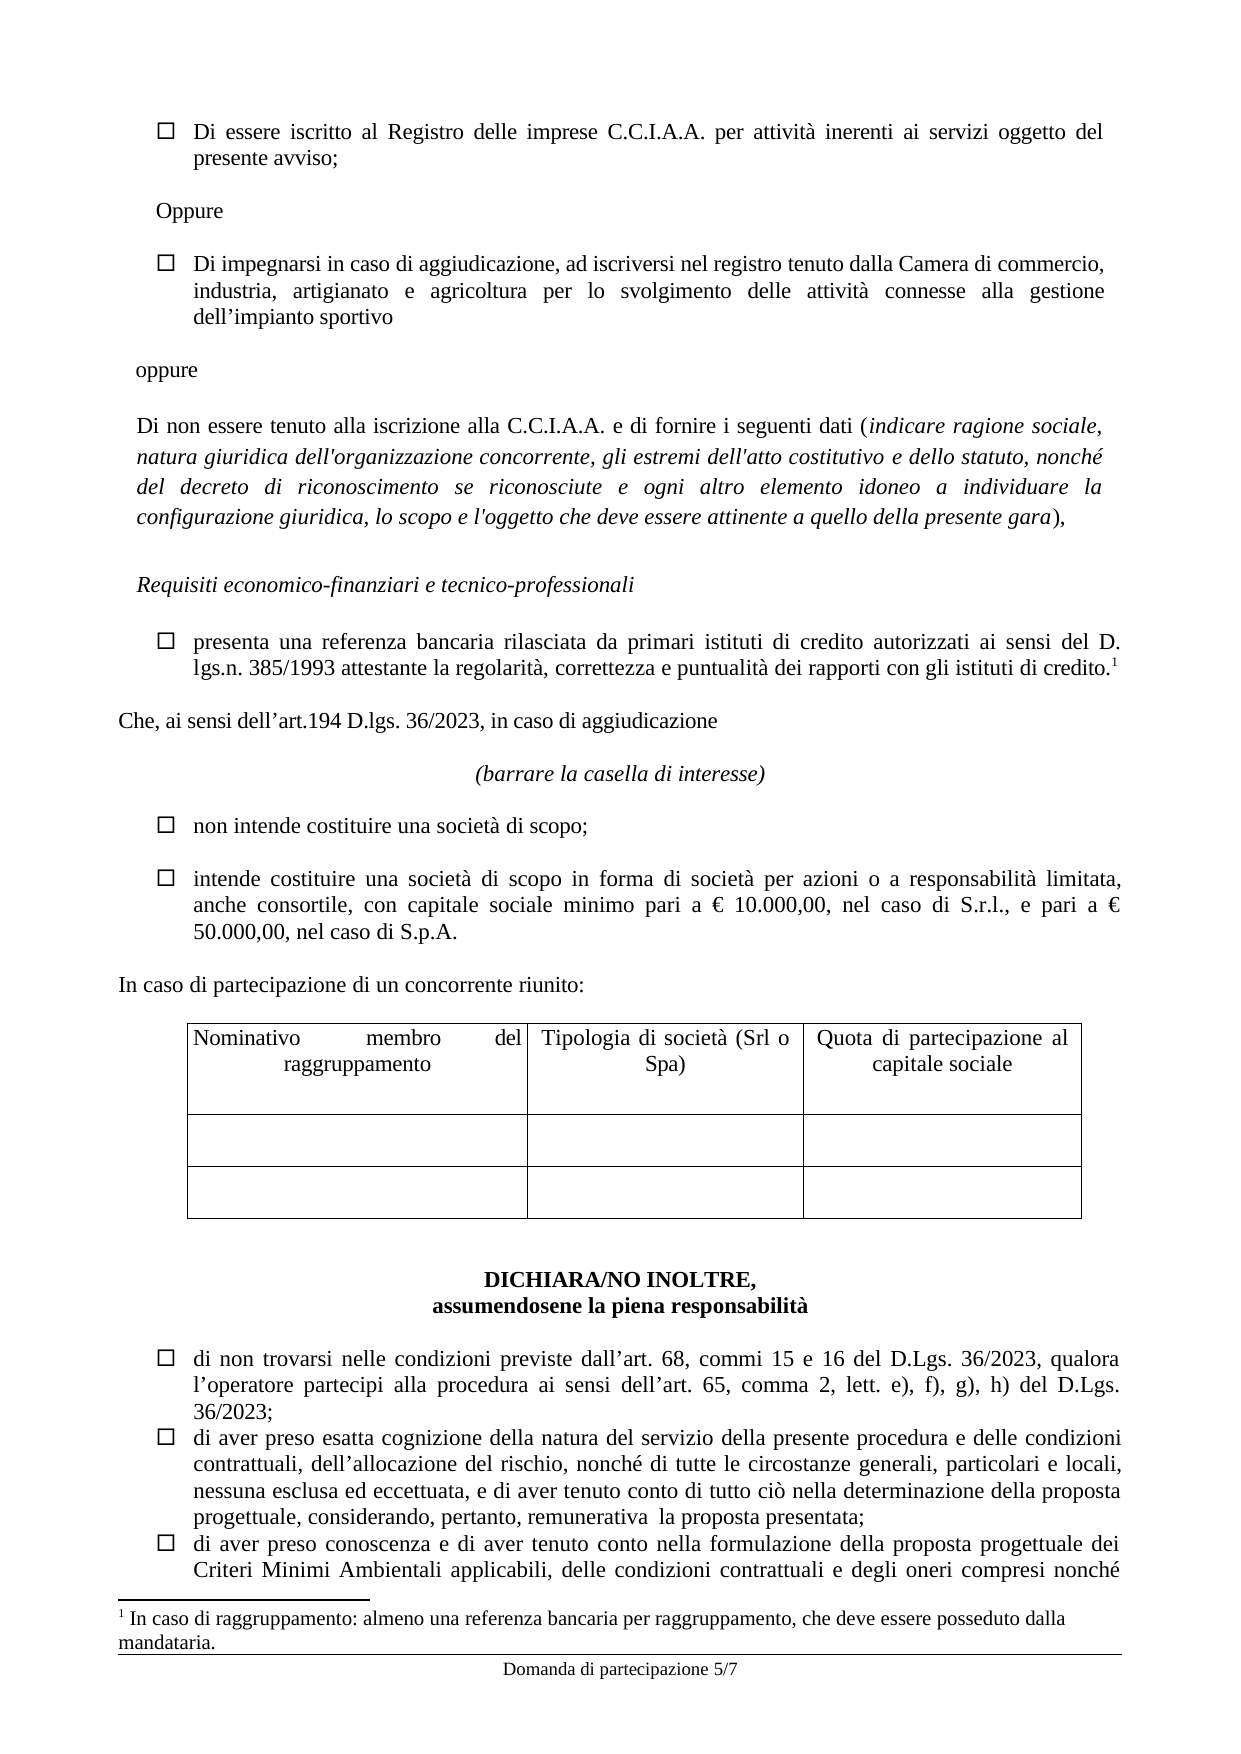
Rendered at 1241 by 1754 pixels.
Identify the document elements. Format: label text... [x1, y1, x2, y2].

table_cell [804, 1167, 1081, 1218]
text Oppure [156, 197, 1105, 224]
text Di non essere tenuto alla iscrizione alla C.C.I.A.A. e di fornire i seguenti dati (indicare ragione sociale, natura giuridica dell'organizzazione concorrente, gli estremi dell'atto costitutivo e dello statuto, nonché del decreto di riconoscimento se riconosciute e ogni altro elemento idoneo a individuare la configurazione giuridica, lo scopo e l'oggetto che deve essere attinente a quello della presente gara), [136, 413, 1102, 529]
text Che, ai sensi dell’art.194 D.lgs. 36/2023, in caso di aggiudicazione [118, 707, 1122, 733]
list intende costituire una società di scopo in forma di società per azioni o a responsabilità limitata, anche consortile, con capitale sociale minimo pari a € 10.000,00, nel caso di S.r.l., e pari a € 50.000,00, nel caso di S.p.A. [156, 865, 1122, 944]
table_cell [804, 1115, 1081, 1166]
table_cell [528, 1167, 803, 1218]
text Requisiti economico-finanziari e tecnico-professionali [136, 571, 1102, 598]
table_header Nominativo membro del raggruppamento [188, 1024, 527, 1114]
table_header Tipologia di società (Srl o Spa) [528, 1024, 803, 1114]
table_header Quota di partecipazione al capitale sociale [804, 1024, 1081, 1114]
table_cell [528, 1115, 803, 1166]
table_cell [188, 1115, 527, 1166]
list presenta una referenza bancaria rilasciata da primari istituti di credito autorizzati ai sensi del D. lgs.n. 385/1993 attestante la regolarità, correttezza e puntualità dei rapporti con gli istituti di credito. [156, 628, 1122, 681]
list Di impegnarsi in caso di aggiudicazione, ad iscriversi nel registro tenuto dalla Camera di commercio, industria, artigianato e agricoltura per lo svolgimento delle attività connesse alla gestione dell’impianto sportivo [156, 250, 1105, 329]
table_cell [188, 1167, 527, 1218]
text assumendosene la piena responsabilità [118, 1292, 1122, 1319]
subtitle DICHIARA/NO INOLTRE, [118, 1266, 1122, 1292]
text oppure [135, 356, 1105, 382]
list In caso di raggruppamento: almeno una referenza bancaria per raggruppamento, che deve essere posseduto dalla mandataria. [118, 1606, 1122, 1654]
text In caso di partecipazione di un concorrente riunito: [118, 971, 1122, 997]
list di non trovarsi nelle condizioni previste dall’art. 68, commi 15 e 16 del D.Lgs. 36/2023, qualora l’operatore partecipi alla procedura ai sensi dell’art. 65, comma 2, lett. e), f), g), h) del D.Lgs. 36/2023; [156, 1345, 1122, 1424]
list di aver preso conoscenza e di aver tenuto conto nella formulazione della proposta progettuale dei Criteri Minimi Ambientali applicabili, delle condizioni contrattuali e degli oneri compresi nonché [156, 1529, 1122, 1582]
list di aver preso esatta cognizione della natura del servizio della presente procedura e delle condizioni contrattuali, dell’allocazione del rischio, nonché di tutte le circostanze generali, particolari e locali, nessuna esclusa ed eccettuata, e di aver tenuto conto di tutto ciò nella determinazione della proposta progettuale, considerando, pertanto, remunerativa la proposta presentata; [156, 1424, 1122, 1529]
list Di essere iscritto al Registro delle imprese C.C.I.A.A. per attività inerenti ai servizi oggetto del presente avviso; [156, 118, 1105, 171]
list non intende costituire una società di scopo; [156, 812, 1122, 839]
text (barrare la casella di interesse) [135, 760, 1105, 786]
